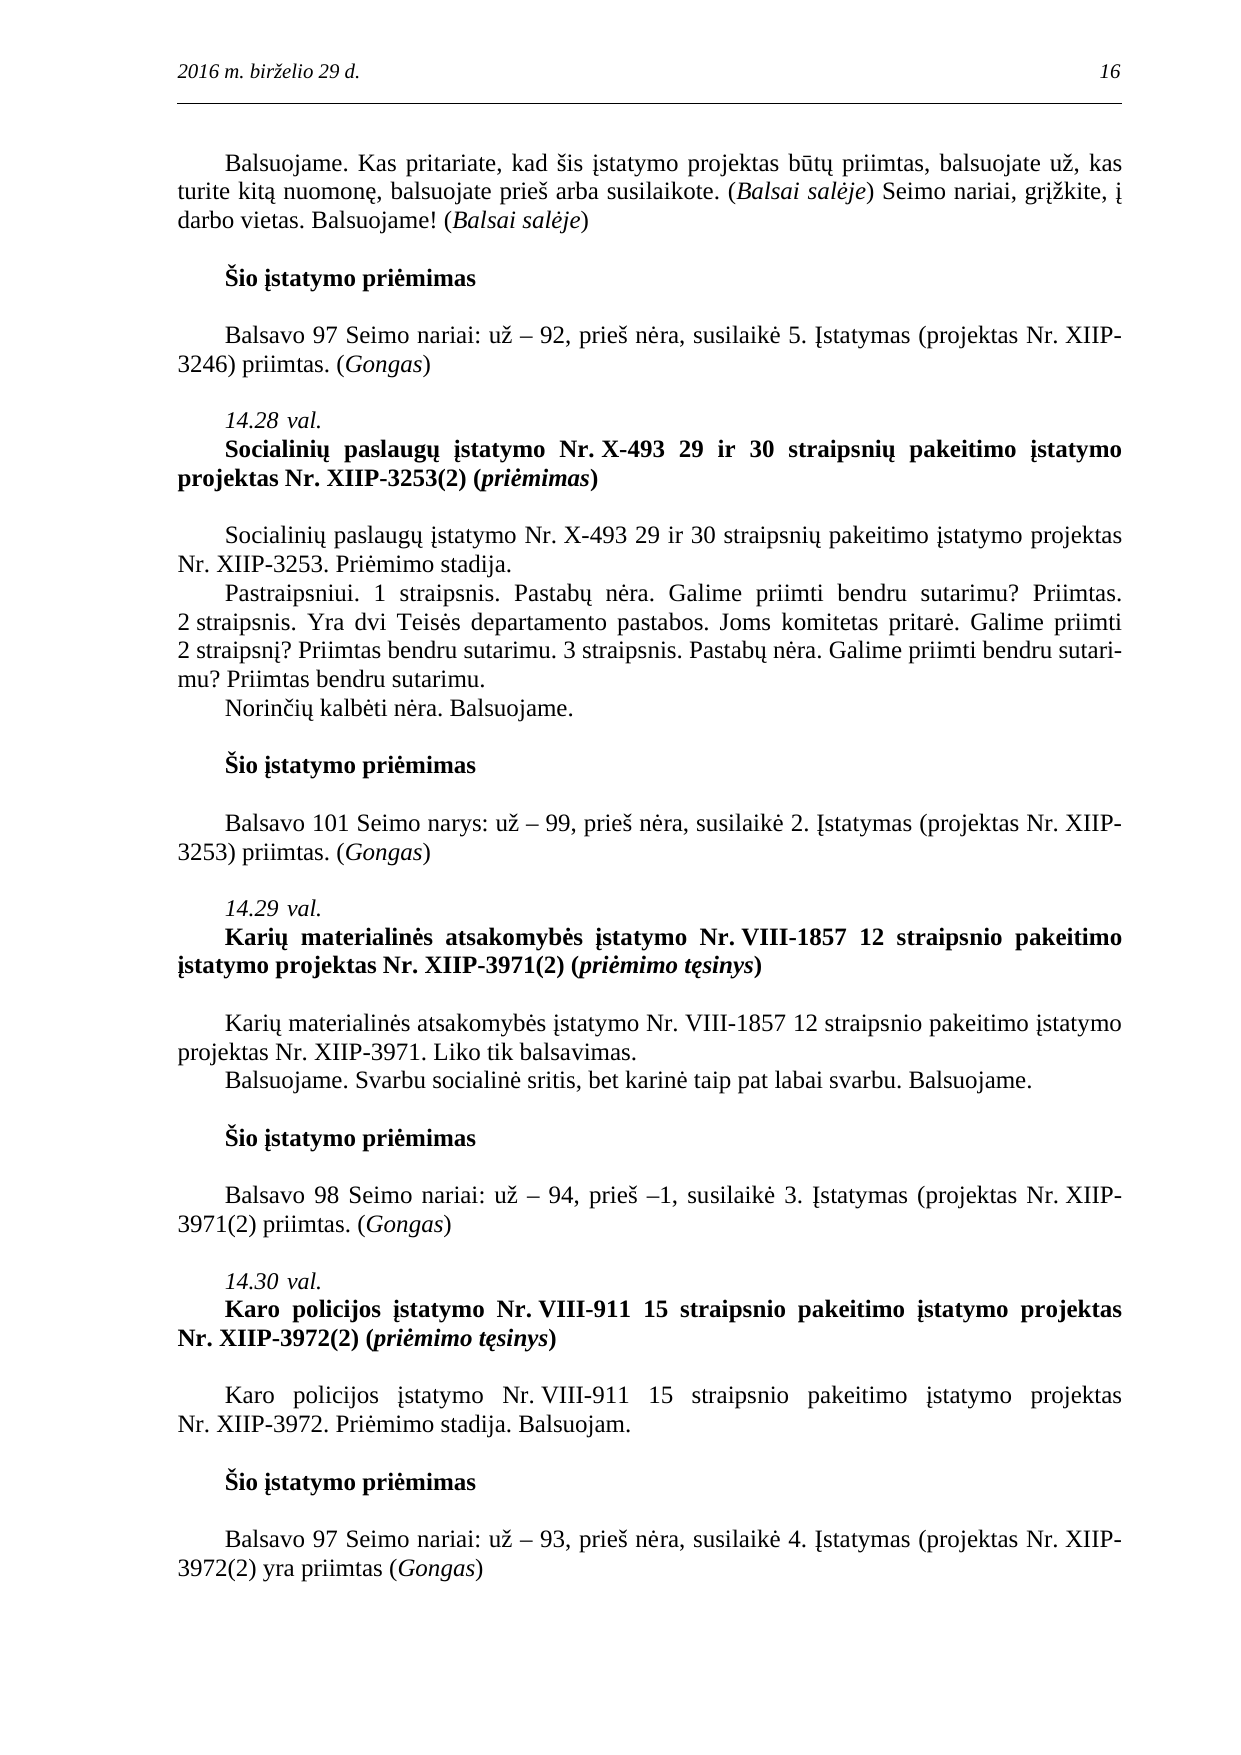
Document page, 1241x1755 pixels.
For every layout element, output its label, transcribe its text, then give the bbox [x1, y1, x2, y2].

text Bal­suo­ja­me. Svar­bu so­cia­li­nė sri­tis, bet ka­ri­nė taip pat la­bai svar­bu. Bal­suo­ja­me. [177, 1065, 1122, 1094]
text Šio įsta­ty­mo pri­ėmi­mas [177, 263, 1122, 291]
text Bal­sa­vo 97 Sei­mo na­riai: už – 93, prieš nė­ra, su­si­lai­kė 4. Įsta­ty­mas (pro­jek­tas Nr. XIIP-3972(2) yra pri­im­tas (Gon­gas) [177, 1524, 1122, 1582]
text So­cia­li­nių pa­slau­gų įsta­ty­mo Nr. X-493 29 ir 30 straips­nių pa­kei­ti­mo įsta­ty­mo projek­tas Nr. XIIP-3253(2) (pri­ėmi­mas) [177, 434, 1122, 492]
text 14.30 val. [224, 1267, 1122, 1294]
text 14.29 val. [224, 894, 1122, 922]
text Ka­rių ma­te­ria­li­nės at­sa­ko­my­bės įsta­ty­mo Nr. VIII-1857 12 straips­nio pa­kei­ti­mo įsta­ty­mo pro­jek­tas Nr. XIIP-3971(2) (pri­ėmi­mo tę­si­nys) [177, 922, 1122, 979]
text Bal­sa­vo 98 Sei­mo na­riai: už – 94, prieš –1, su­si­lai­kė 3. Įsta­ty­mas (pro­jek­tas Nr. XIIP-3971(2) pri­im­tas. (Gon­gas) [177, 1180, 1122, 1238]
text Ka­ro po­li­ci­jos įsta­ty­mo Nr. VIII-911 15 straips­nio pa­kei­ti­mo įsta­ty­mo pro­jek­tas Nr. XIIP-3972(2) (pri­ėmi­mo tę­si­nys) [177, 1294, 1122, 1352]
text Pa­straips­niui. 1 straips­nis. Pa­sta­bų nė­ra. Ga­li­me pri­im­ti ben­dru su­ta­ri­mu? Pri­im­tas. 2 straips­nis. Yra dvi Tei­sės de­par­ta­men­to pa­sta­bos. Joms ko­mi­te­tas pri­ta­rė. Ga­li­me pri­im­ti 2 straips­nį? Pri­im­tas ben­dru su­ta­ri­mu. 3 straips­nis. Pa­sta­bų nė­ra. Ga­li­me pri­im­ti ben­dru su­ta­ri­mu? Pri­im­tas ben­dru su­ta­ri­mu. [177, 578, 1122, 693]
text Ka­rių ma­te­ria­li­nės at­sa­ko­my­bės įsta­ty­mo Nr. VIII-1857 12 straips­nio pa­kei­ti­mo įsta­ty­mo pro­jek­tas Nr. XIIP-3971. Li­ko tik bal­sa­vi­mas. [177, 1008, 1122, 1065]
text Šio įsta­ty­mo pri­ėmi­mas [177, 1123, 1122, 1152]
text No­rin­čių kal­bė­ti nė­ra. Bal­suo­ja­me. [177, 693, 1122, 722]
text Bal­suo­ja­me. Kas pri­ta­ria­te, kad šis įsta­ty­mo pro­jek­tas bū­tų pri­im­tas, bal­suo­ja­te už, kas tu­ri­te ki­tą nuo­mo­nę, bal­suo­ja­te prieš ar­ba su­si­lai­ko­te. (Bal­sai sa­lė­je) Sei­mo na­riai, grįž­ki­te, į dar­bo vie­tas. Bal­suo­ja­me! (Bal­sai sa­lė­je) [177, 148, 1122, 234]
text Šio įsta­ty­mo pri­ėmi­mas [177, 1467, 1122, 1496]
text 14.28 val. [224, 406, 1122, 434]
text Bal­sa­vo 101 Sei­mo na­rys: už – 99, prieš nė­ra, su­si­lai­kė 2. Įsta­ty­mas (pro­jek­tas Nr. XIIP-3253) pri­im­tas. (Gon­gas) [177, 808, 1122, 865]
text Ka­ro po­li­ci­jos įsta­ty­mo Nr. VIII-911 15 straips­nio pa­kei­ti­mo įsta­ty­mo pro­jek­tas Nr. XIIP-3972. Pri­ėmi­mo sta­di­ja. Bal­suo­jam. [177, 1381, 1122, 1438]
text So­cia­li­nių pa­slau­gų įsta­ty­mo Nr. X-493 29 ir 30 straips­nių pa­kei­ti­mo įsta­ty­mo pro­jek­tas Nr. XIIP-3253. Pri­ėmi­mo sta­di­ja. [177, 520, 1122, 578]
text Šio įsta­ty­mo pri­ėmi­mas [177, 750, 1122, 779]
text Bal­sa­vo 97 Sei­mo na­riai: už – 92, prieš nė­ra, su­si­lai­kė 5. Įsta­ty­mas (pro­jek­tas Nr. XIIP-3246) pri­im­tas. (Gon­gas) [177, 320, 1122, 378]
